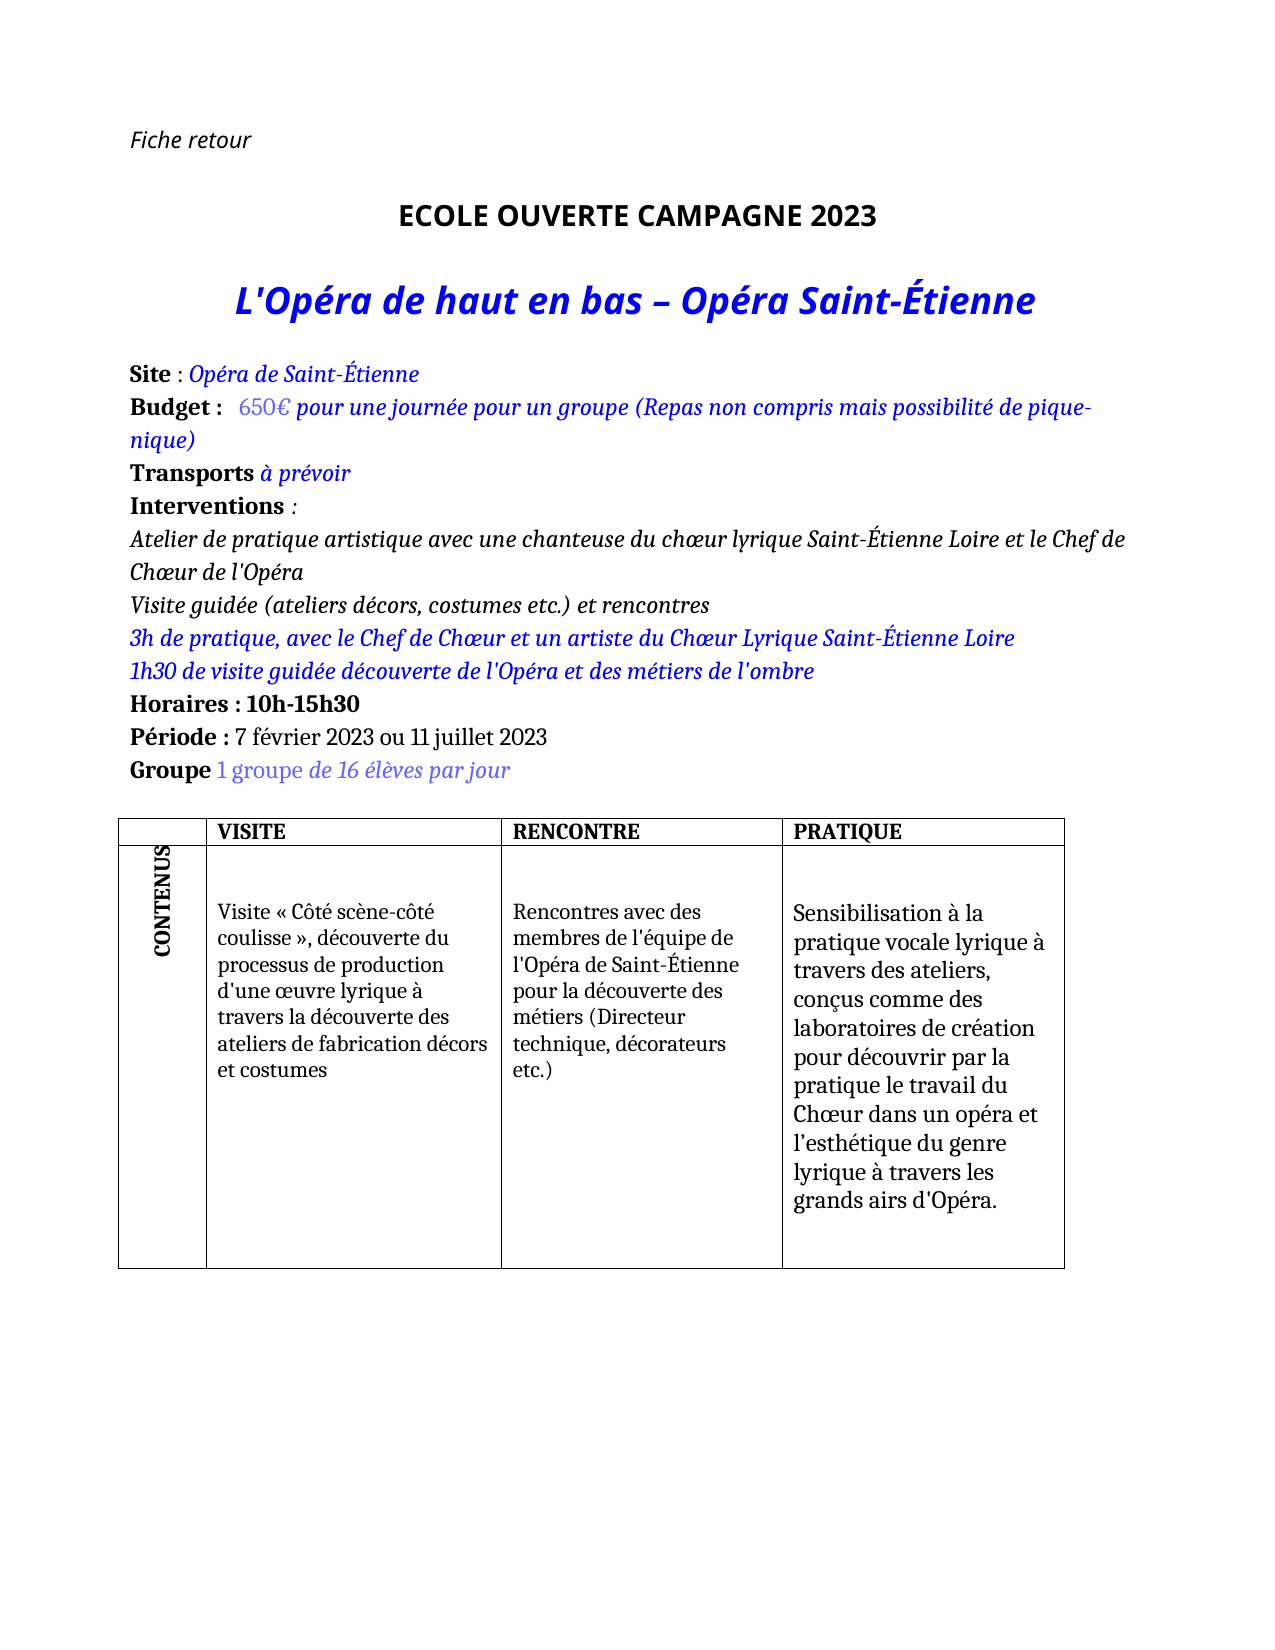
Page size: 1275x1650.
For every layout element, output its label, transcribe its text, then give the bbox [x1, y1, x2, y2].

table_header RENCONTRE [502, 819, 782, 845]
text 1h30 de visite guidée découverte de l'Opéra et des métiers de l'ombre [130, 657, 1145, 685]
text Horaires : 10h-15h30 [130, 690, 1145, 718]
text Atelier de pratique artistique avec une chanteuse du chœur lyrique Saint-Étienne Loire et le Chef de Chœur de l'Opéra [130, 524, 1145, 586]
table_cell CONTENUS [119, 846, 206, 1268]
text L'Opéra de haut en bas – Opéra Saint-Étienne [130, 274, 1145, 325]
table_header VISITE [207, 819, 501, 845]
table_header [119, 819, 206, 845]
text ECOLE OUVERTE CAMPAGNE 2023 [130, 195, 1145, 235]
text Fiche retour [130, 124, 1145, 155]
text Groupe 1 groupe de 16 élèves par jour [130, 756, 1145, 784]
table_cell Rencontres avec des membres de l'équipe de l'Opéra de Saint-Étienne pour la découverte des métiers (Directeur technique, décorateurs etc.) [502, 846, 782, 1268]
text 3h de pratique, avec le Chef de Chœur et un artiste du Chœur Lyrique Saint-Étienne Loire [130, 624, 1145, 652]
table_cell Sensibilisation à la pratique vocale lyrique à travers des ateliers, conçus comme des laboratoires de création pour découvrir par la pratique le travail du Chœur dans un opéra et l’esthétique du genre lyrique à travers les grands airs d'Opéra. [783, 846, 1064, 1268]
text Site : Opéra de Saint-Étienne [130, 359, 1145, 388]
text Transports à prévoir [130, 458, 1145, 487]
text Budget : 650€ pour une journée pour un groupe (Repas non compris mais possibilité de pique-nique) [130, 392, 1145, 454]
text Période : 7 février 2023 ou 11 juillet 2023 [130, 723, 1145, 751]
table_header PRATIQUE [783, 819, 1064, 845]
text Visite guidée (ateliers décors, costumes etc.) et rencontres [130, 591, 1145, 619]
text Interventions : [130, 492, 1145, 520]
table_cell Visite « Côté scène-côté coulisse », découverte du processus de production d'une œuvre lyrique à travers la découverte des ateliers de fabrication décors et costumes [207, 846, 501, 1268]
